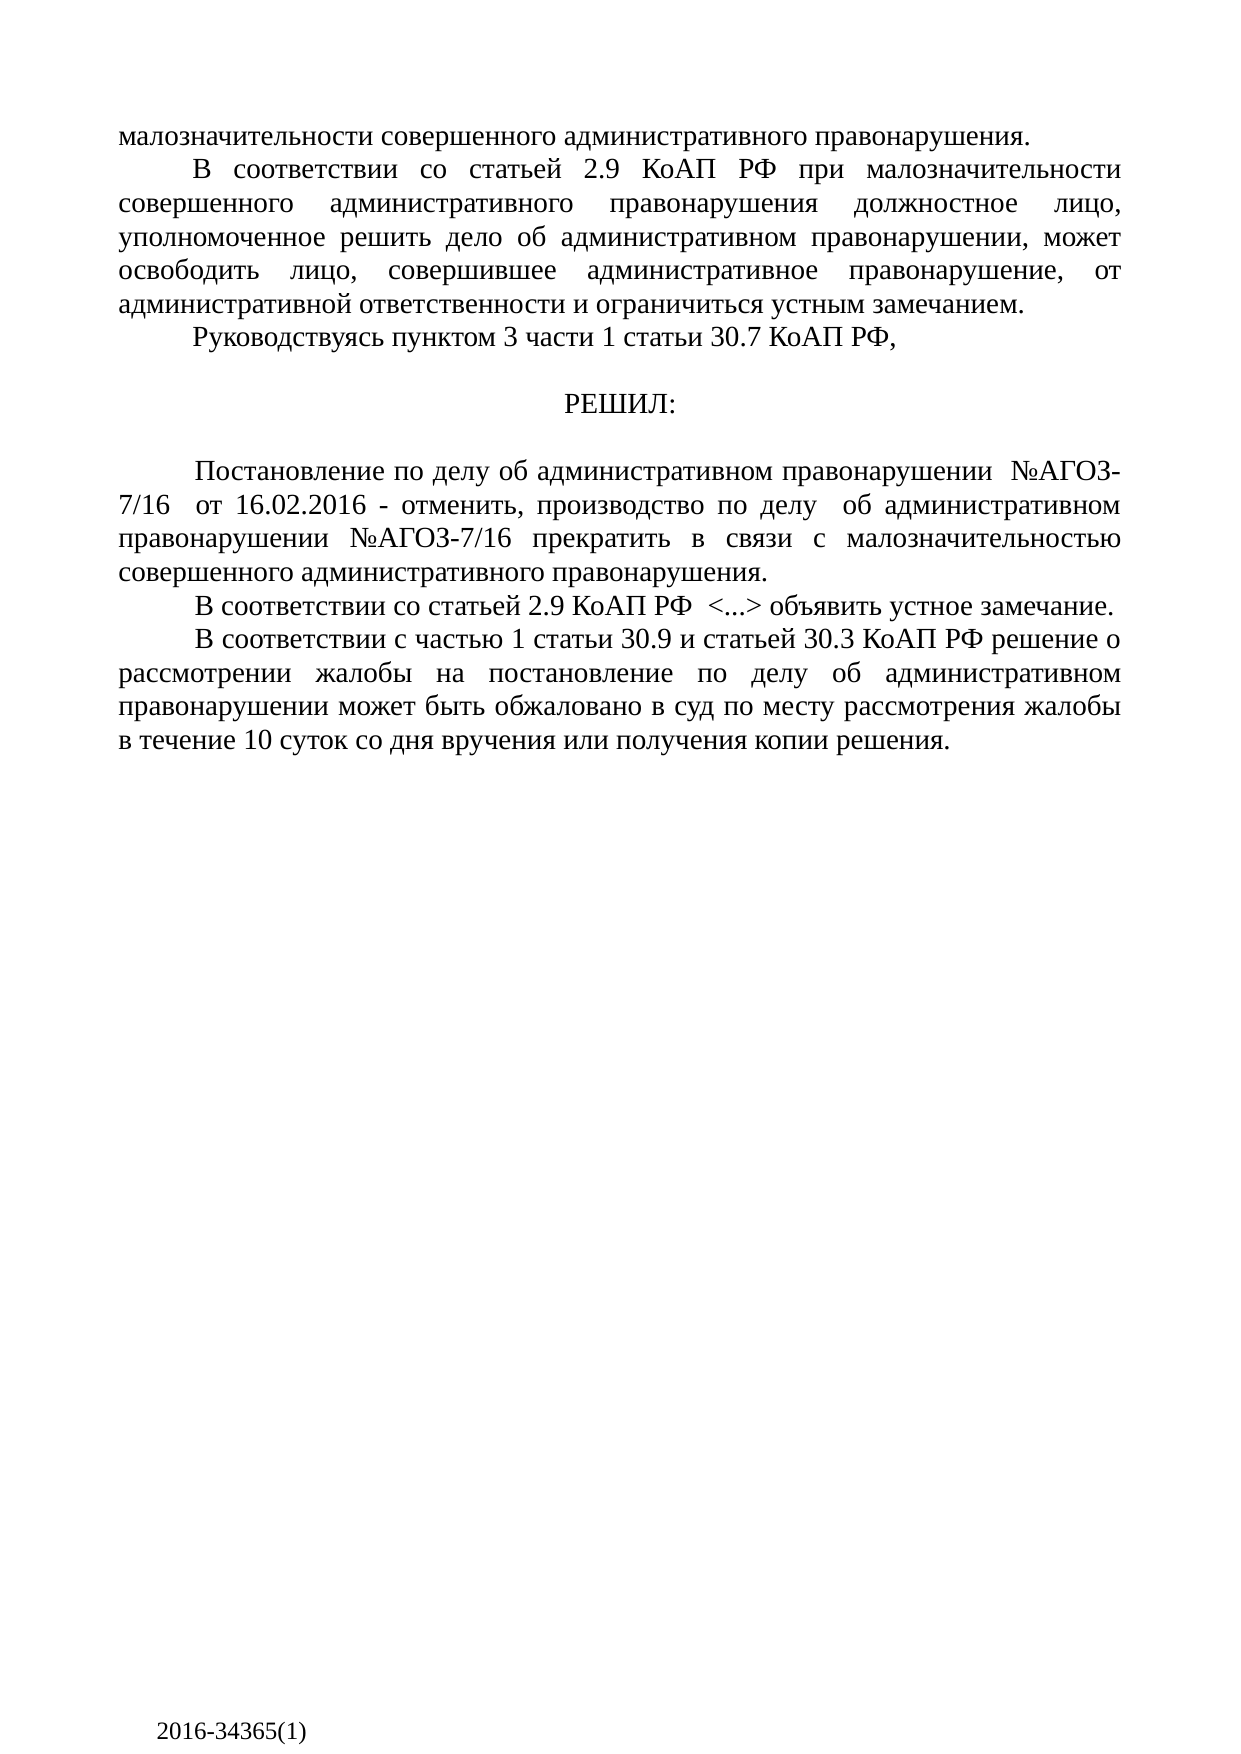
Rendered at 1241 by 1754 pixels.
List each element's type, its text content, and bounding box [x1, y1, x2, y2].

text В соответствии со статьей 2.9 КоАП РФ при малозначительности совершенного административного правонарушения должностное лицо, уполномоченное решить дело об административном правонарушении, может освободить лицо, совершившее административное правонарушение, от административной ответственности и ограничиться устным замечанием. [118, 152, 1122, 319]
text Руководствуясь пунктом 3 части 1 статьи 30.7 КоАП РФ, [118, 319, 1122, 353]
text РЕШИЛ: [118, 386, 1122, 420]
text В соответствии с частью 1 статьи 30.9 и статьей 30.3 КоАП РФ решение о рассмотрении жалобы на постановление по делу об административном правонарушении может быть обжаловано в суд по месту рассмотрения жалобы в течение 10 суток со дня вручения или получения копии решения. [118, 621, 1122, 755]
text малозначительности совершенного административного правонарушения. [118, 118, 1122, 152]
text Постановление по делу об административном правонарушении №АГОЗ-7/16 от 16.02.2016 - отменить, производство по делу об административном правонарушении №АГОЗ-7/16 прекратить в связи с малозначительностью совершенного административного правонарушения. [118, 453, 1122, 588]
text В соответствии со статьей 2.9 КоАП РФ <...> объявить устное замечание. [118, 588, 1122, 621]
